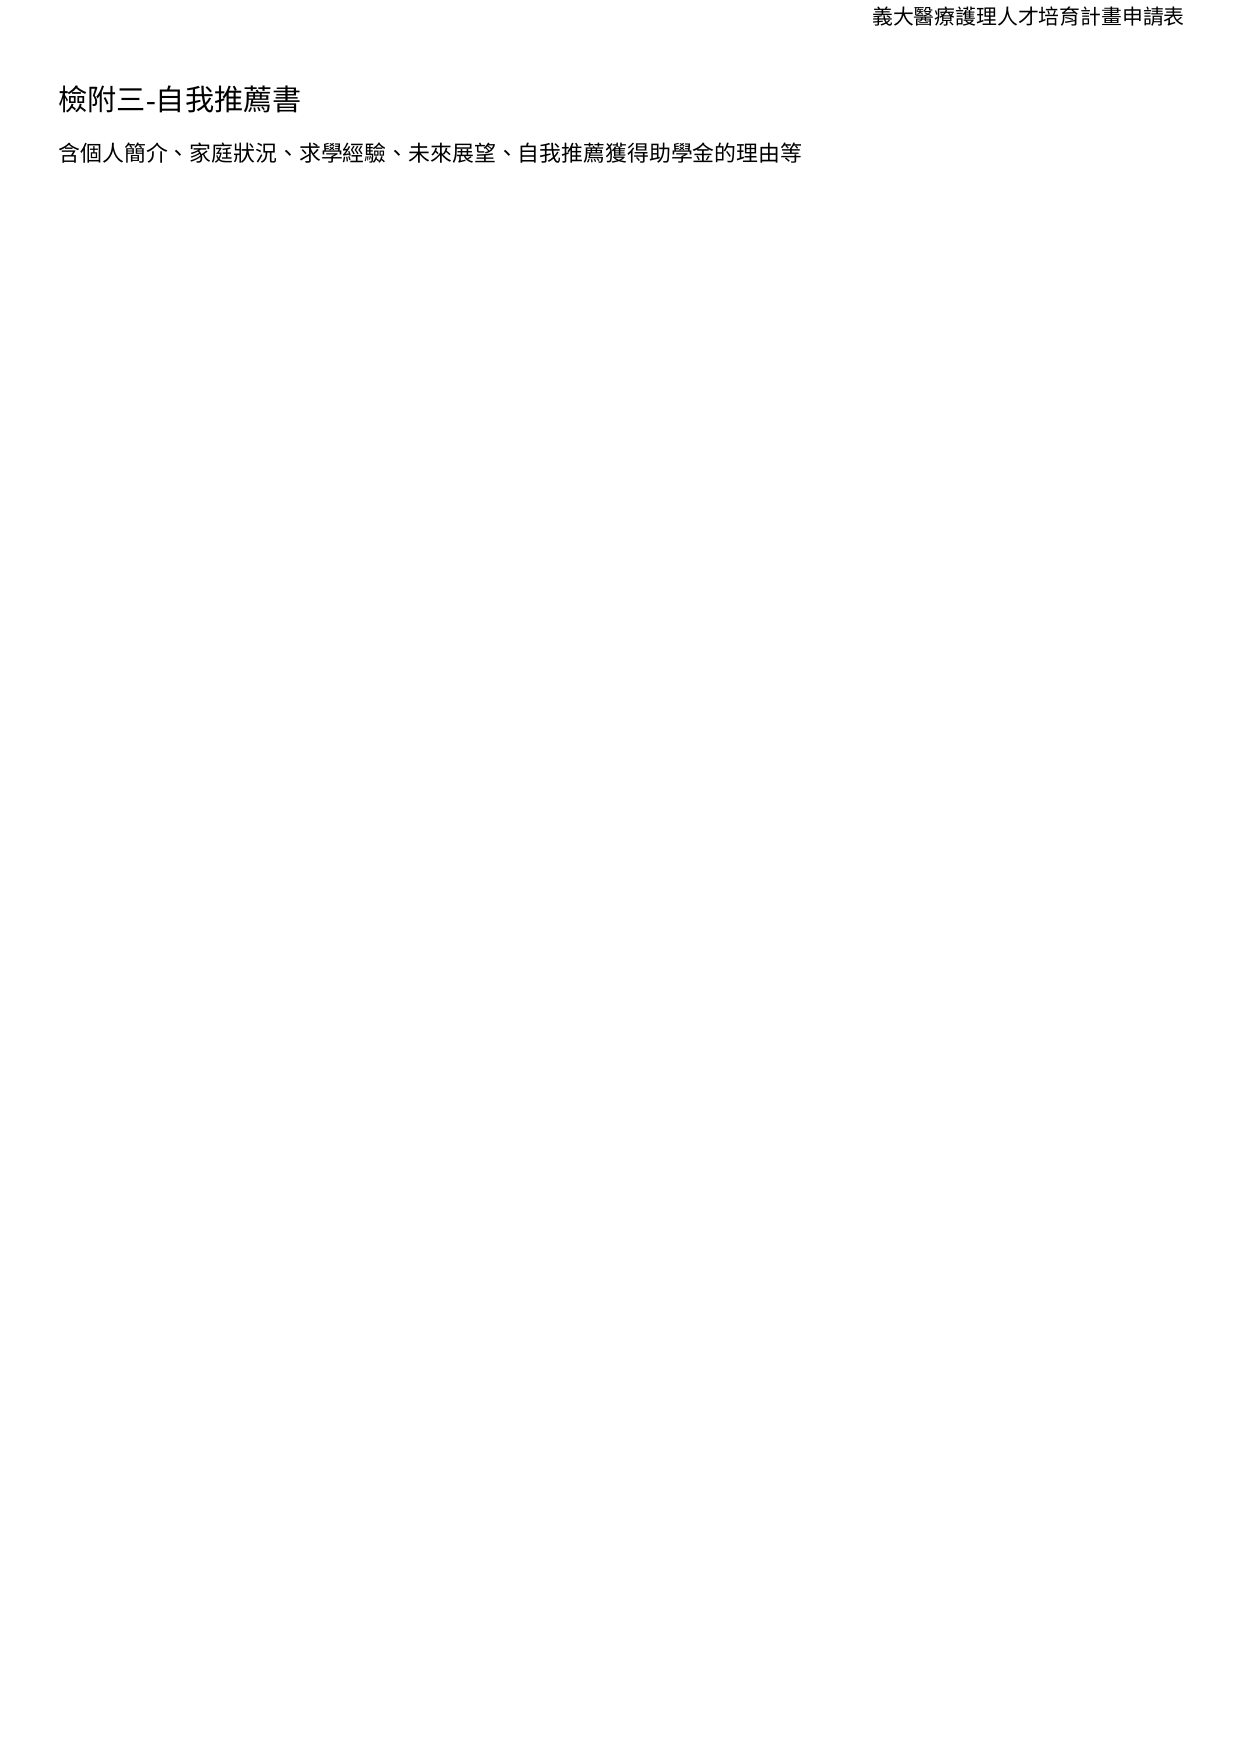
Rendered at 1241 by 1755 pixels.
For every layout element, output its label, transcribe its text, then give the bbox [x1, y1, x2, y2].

text 檢附三-自我推薦書 [58, 71, 1184, 121]
text 含個人簡介、家庭狀況、求學經驗、未來展望、自我推薦獲得助學金的理由等 [58, 121, 1184, 171]
